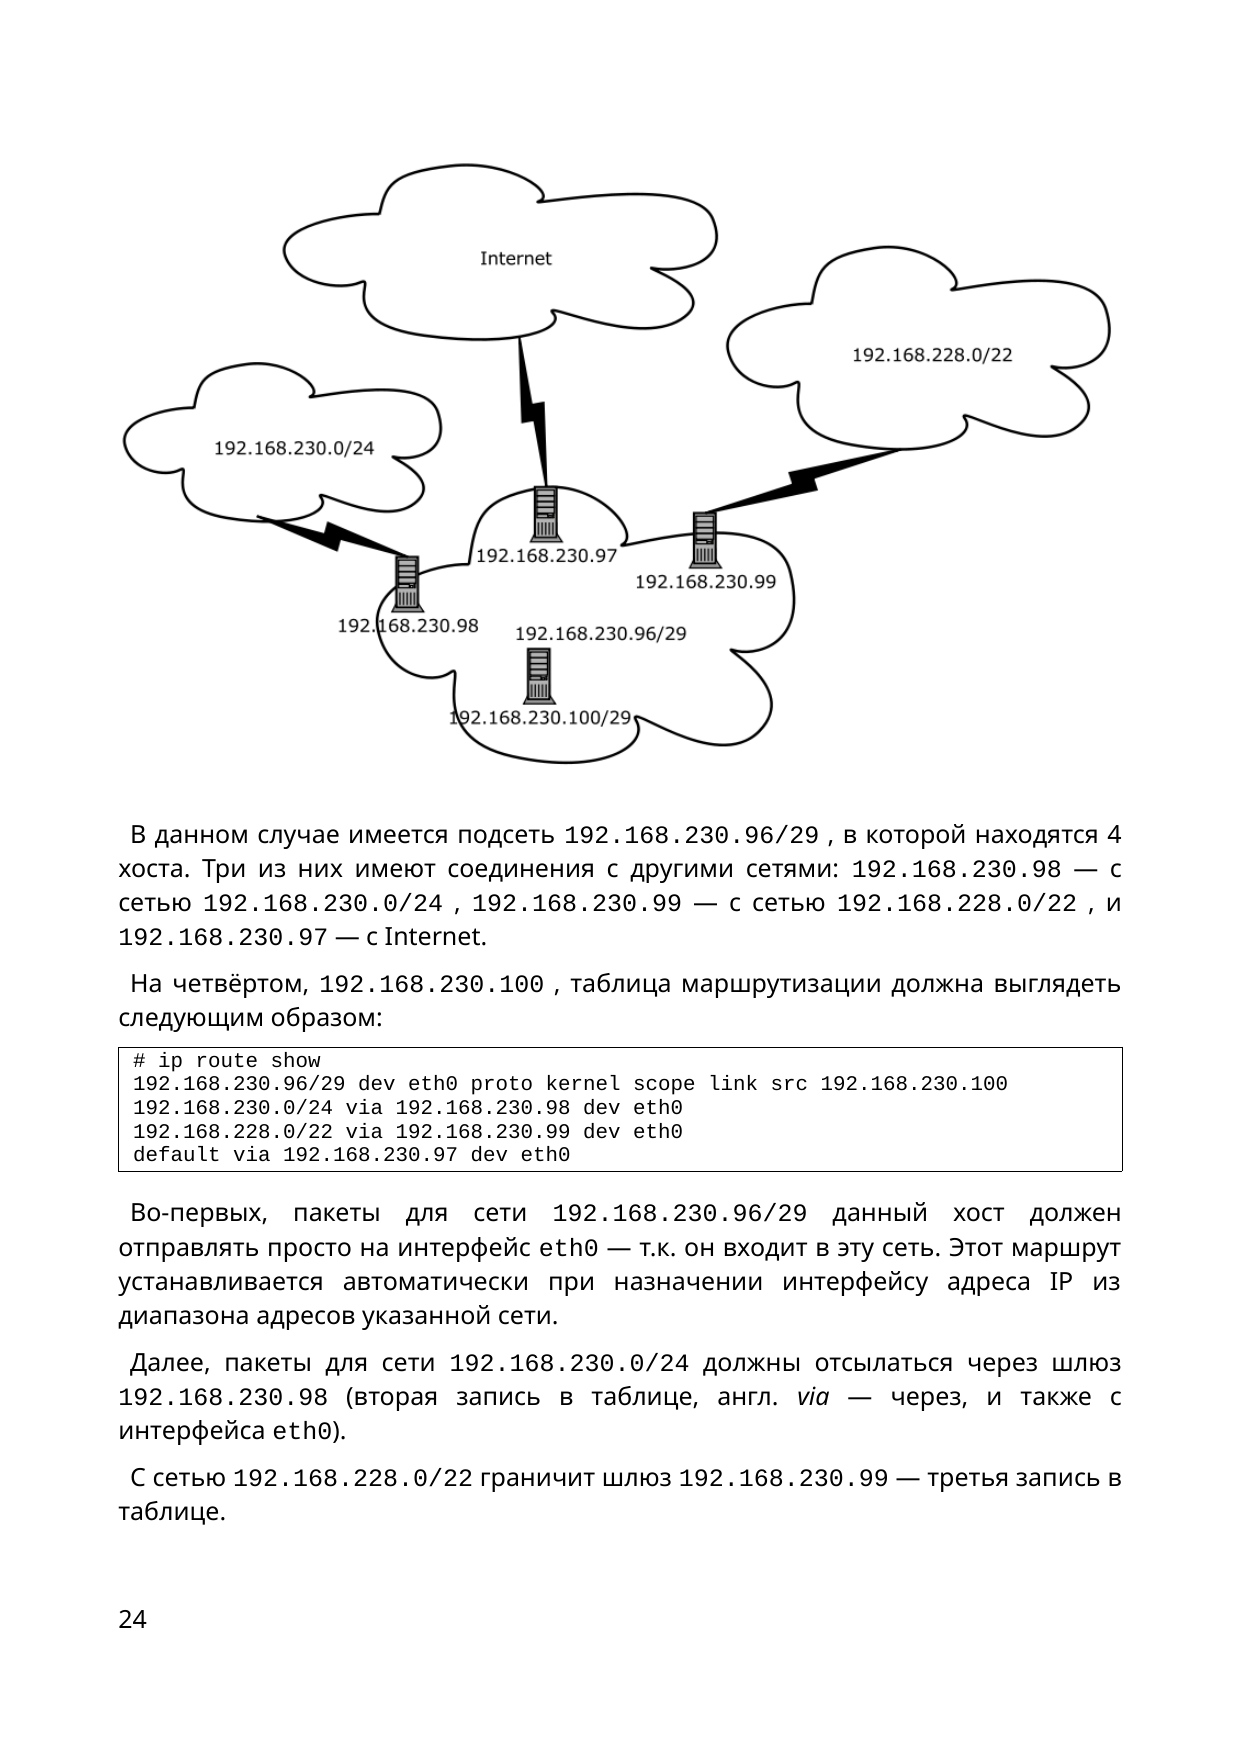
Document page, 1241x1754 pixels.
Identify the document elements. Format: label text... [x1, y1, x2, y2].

text Во-первых, пакеты для сети 192.168.230.96/29 данный хост должен отправлять просто на интерфейс eth0 — т.к. он входит в эту сеть. Этот маршрут устанавливается автоматически при назначении интерфейсу адреса IP из диапазона адресов указанной сети. [118, 1195, 1122, 1332]
text # ip route show [119, 1048, 1122, 1070]
text 192.168.230.0/24 via 192.168.230.98 dev eth0 [119, 1094, 1122, 1118]
picture [118, 159, 1122, 775]
text На четвёртом, 192.168.230.100 , таблица маршрутизации должна выглядеть следующим образом: [118, 966, 1122, 1034]
text default via 192.168.230.97 dev eth0 [119, 1141, 1122, 1171]
text Далее, пакеты для сети 192.168.230.0/24 должны отсылаться через шлюз 192.168.230.98 (вторая запись в таблице, англ. via — через, и также с интерфейса eth0). [118, 1344, 1122, 1447]
text В данном случае имеется подсеть 192.168.230.96/29 , в которой находятся 4 хоста. Три из них имеют соединения с другими сетями: 192.168.230.98 — c сетью 192.168.230.0/24 , 192.168.230.99 — с сетью 192.168.228.0/22 , и 192.168.230.97 — с Internet. [118, 775, 1122, 953]
text С сетью 192.168.228.0/22 граничит шлюз 192.168.230.99 — третья запись в таблице. [118, 1459, 1122, 1528]
text [118, 118, 1122, 159]
text 192.168.230.96/29 dev eth0 proto kernel scope link src 192.168.230.100 [119, 1070, 1122, 1094]
text 192.168.228.0/22 via 192.168.230.99 dev eth0 [119, 1118, 1122, 1141]
